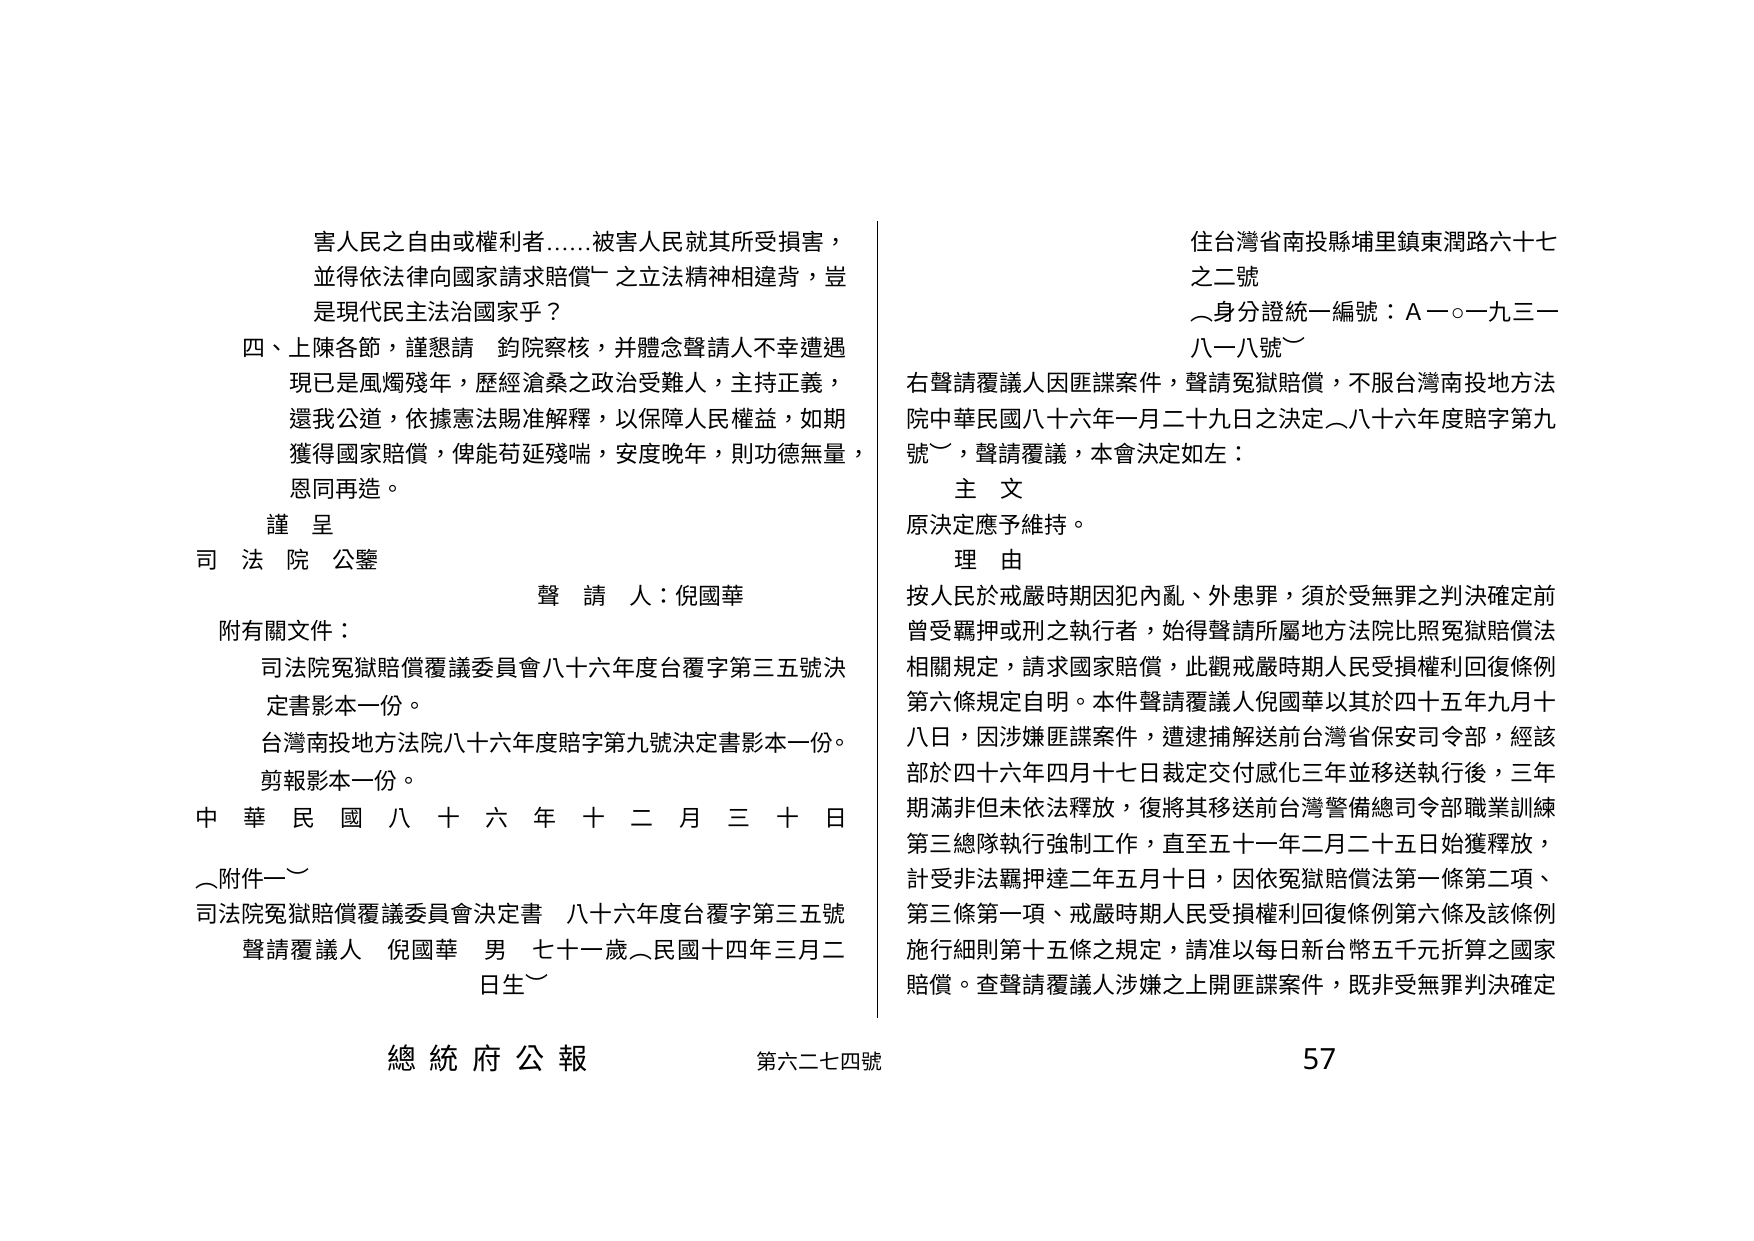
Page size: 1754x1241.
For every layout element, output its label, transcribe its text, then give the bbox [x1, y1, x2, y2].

text 司 法 院 公鑒 [195, 540, 847, 576]
text 四、上陳各節，謹懇請 鈞院察核，并體念聲請人不幸遭遇，現已是風燭殘年，歷經滄桑之政治受難人，主持正義，還我公道，依據憲法賜准解釋，以保障人民權益，如期獲得國家賠償，俾能苟延殘喘，安度晚年，則功德無量，恩同再造。 [242, 328, 847, 505]
text 台灣南投地方法院八十六年度賠字第九號決定書影本一份。 [242, 722, 847, 759]
text 聲請覆議人 倪國華 男 七十一歲︵民國十四年三月二日生︶ [242, 930, 847, 1001]
text 住台灣省南投縣埔里鎮東潤路六十七之二號 [1190, 222, 1559, 292]
text 中華民國八十六年十二月三十日 [195, 797, 847, 834]
text 剪報影本一份。 [242, 759, 847, 797]
text 聲 請 人：倪國華 [195, 576, 847, 611]
text 右聲請覆議人因匪諜案件，聲請冤獄賠償，不服台灣南投地方法院中華民國八十六年一月二十九日之決定︵八十六年度賠字第九號︶，聲請覆議，本會決定如左： [907, 363, 1559, 469]
text 附有關文件： [218, 611, 847, 647]
text 謹 呈 [266, 505, 847, 540]
text 司法院冤獄賠償覆議委員會八十六年度台覆字第三五號決定書影本一份。 [242, 647, 847, 722]
text 原決定應予維持。 [907, 505, 1559, 540]
text ︵身分證統一編號：Ａ一○一九三一八一八號︶ [1190, 292, 1559, 363]
text 按人民於戒嚴時期因犯內亂、外患罪，須於受無罪之判決確定前曾受羈押或刑之執行者，始得聲請所屬地方法院比照冤獄賠償法相關規定，請求國家賠償，此觀戒嚴時期人民受損權利回復條例第六條規定自明。本件聲請覆議人倪國華以其於四十五年九月十八日，因涉嫌匪諜案件，遭逮捕解送前台灣省保安司令部，經該部於四十六年四月十七日裁定交付感化三年並移送執行後，三年期滿非但未依法釋放，復將其移送前台灣警備總司令部職業訓練第三總隊執行強制工作，直至五十一年二月二十五日始獲釋放，計受非法羈押達二年五月十日，因依冤獄賠償法第一條第二項、第三條第一項、戒嚴時期人民受損權利回復條例第六條及該條例施行細則第十五條之規定，請准以每日新台幣五千元折算之國家賠償。查聲請覆議人涉嫌之上開匪諜案件，既非受無罪判決確定，聲請覆議人援依上開回復條例第六條比照冤獄賠償法第一條第二項之規定請求國家賠償，依上說明，即有未合。原決定贅述聲請覆議人未自羈押日起二年內請求國家賠償，已罹於期間而消滅云云，雖有可議，但兼以聲請覆議人之請求不合上開回復條例第六條之要件，因而駁回其聲請，殊於結果仍無影響。原決定經核於法尚無違誤，應予維持，聲請覆議意旨指摘原決定不當，非有理由，爰決定如主文。 [907, 576, 1559, 1001]
text ︵附件一︶ [195, 859, 847, 894]
text 主 文 [954, 469, 1559, 505]
text 司法院冤獄賠償覆議委員會決定書 八十六年度台覆字第三五號 [195, 894, 847, 930]
text 害人民之自由或權利者……被害人民就其所受損害，並得依法律向國家請求賠償﹂之立法精神相違背，豈是現代民主法治國家乎？ [289, 222, 847, 328]
text 理 由 [954, 540, 1559, 576]
